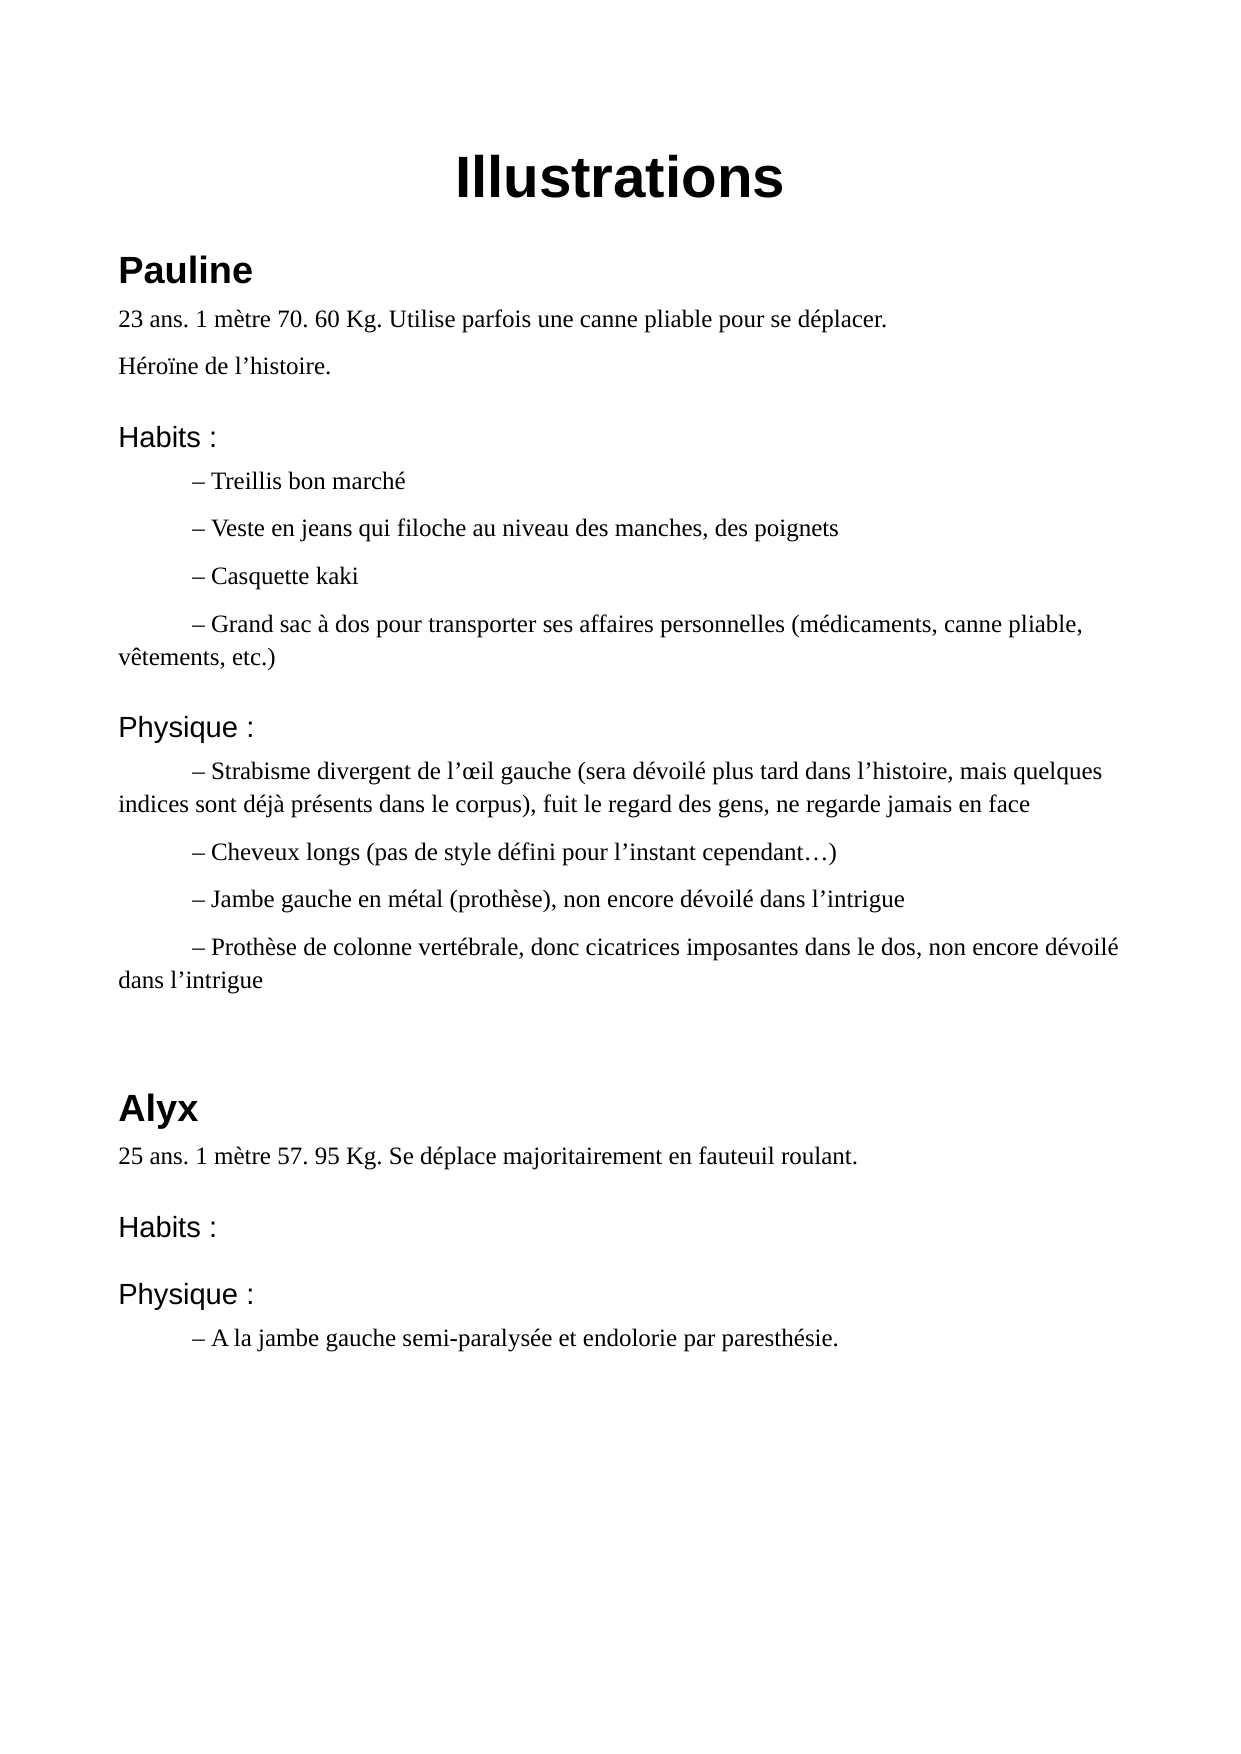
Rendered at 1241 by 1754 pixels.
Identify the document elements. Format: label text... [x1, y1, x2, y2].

text – Treillis bon marché [118, 466, 1122, 495]
subtitle Physique : [118, 710, 1122, 744]
subtitle Physique : [118, 1277, 1122, 1310]
text – Prothèse de colonne vertébrale, donc cicatrices imposantes dans le dos, non encore dévoilé dans l’intrigue [118, 932, 1122, 994]
text – A la jambe gauche semi-paralysée et endolorie par paresthésie. [118, 1323, 1122, 1352]
text – Casquette kaki [118, 561, 1122, 590]
subtitle Alyx [118, 1085, 1122, 1129]
title Illustrations [118, 143, 1122, 210]
subtitle Habits : [118, 1210, 1122, 1243]
text – Strabisme divergent de l’œil gauche (sera dévoilé plus tard dans l’histoire, mais quelques indices sont déjà présents dans le corpus), fuit le regard des gens, ne regarde jamais en face [118, 756, 1122, 818]
text – Cheveux longs (pas de style défini pour l’instant cependant…) [118, 837, 1122, 866]
text – Grand sac à dos pour transporter ses affaires personnelles (médicaments, canne pliable, vêtements, etc.) [118, 609, 1122, 671]
text 23 ans. 1 mètre 70. 60 Kg. Utilise parfois une canne pliable pour se déplacer. [118, 304, 1122, 333]
text – Veste en jeans qui filoche au niveau des manches, des poignets [118, 513, 1122, 542]
subtitle Pauline [118, 248, 1122, 291]
subtitle Habits : [118, 420, 1122, 453]
text 25 ans. 1 mètre 57. 95 Kg. Se déplace majoritairement en fauteuil roulant. [118, 1141, 1122, 1170]
text Héroïne de l’histoire. [118, 351, 1122, 380]
text – Jambe gauche en métal (prothèse), non encore dévoilé dans l’intrigue [118, 884, 1122, 913]
